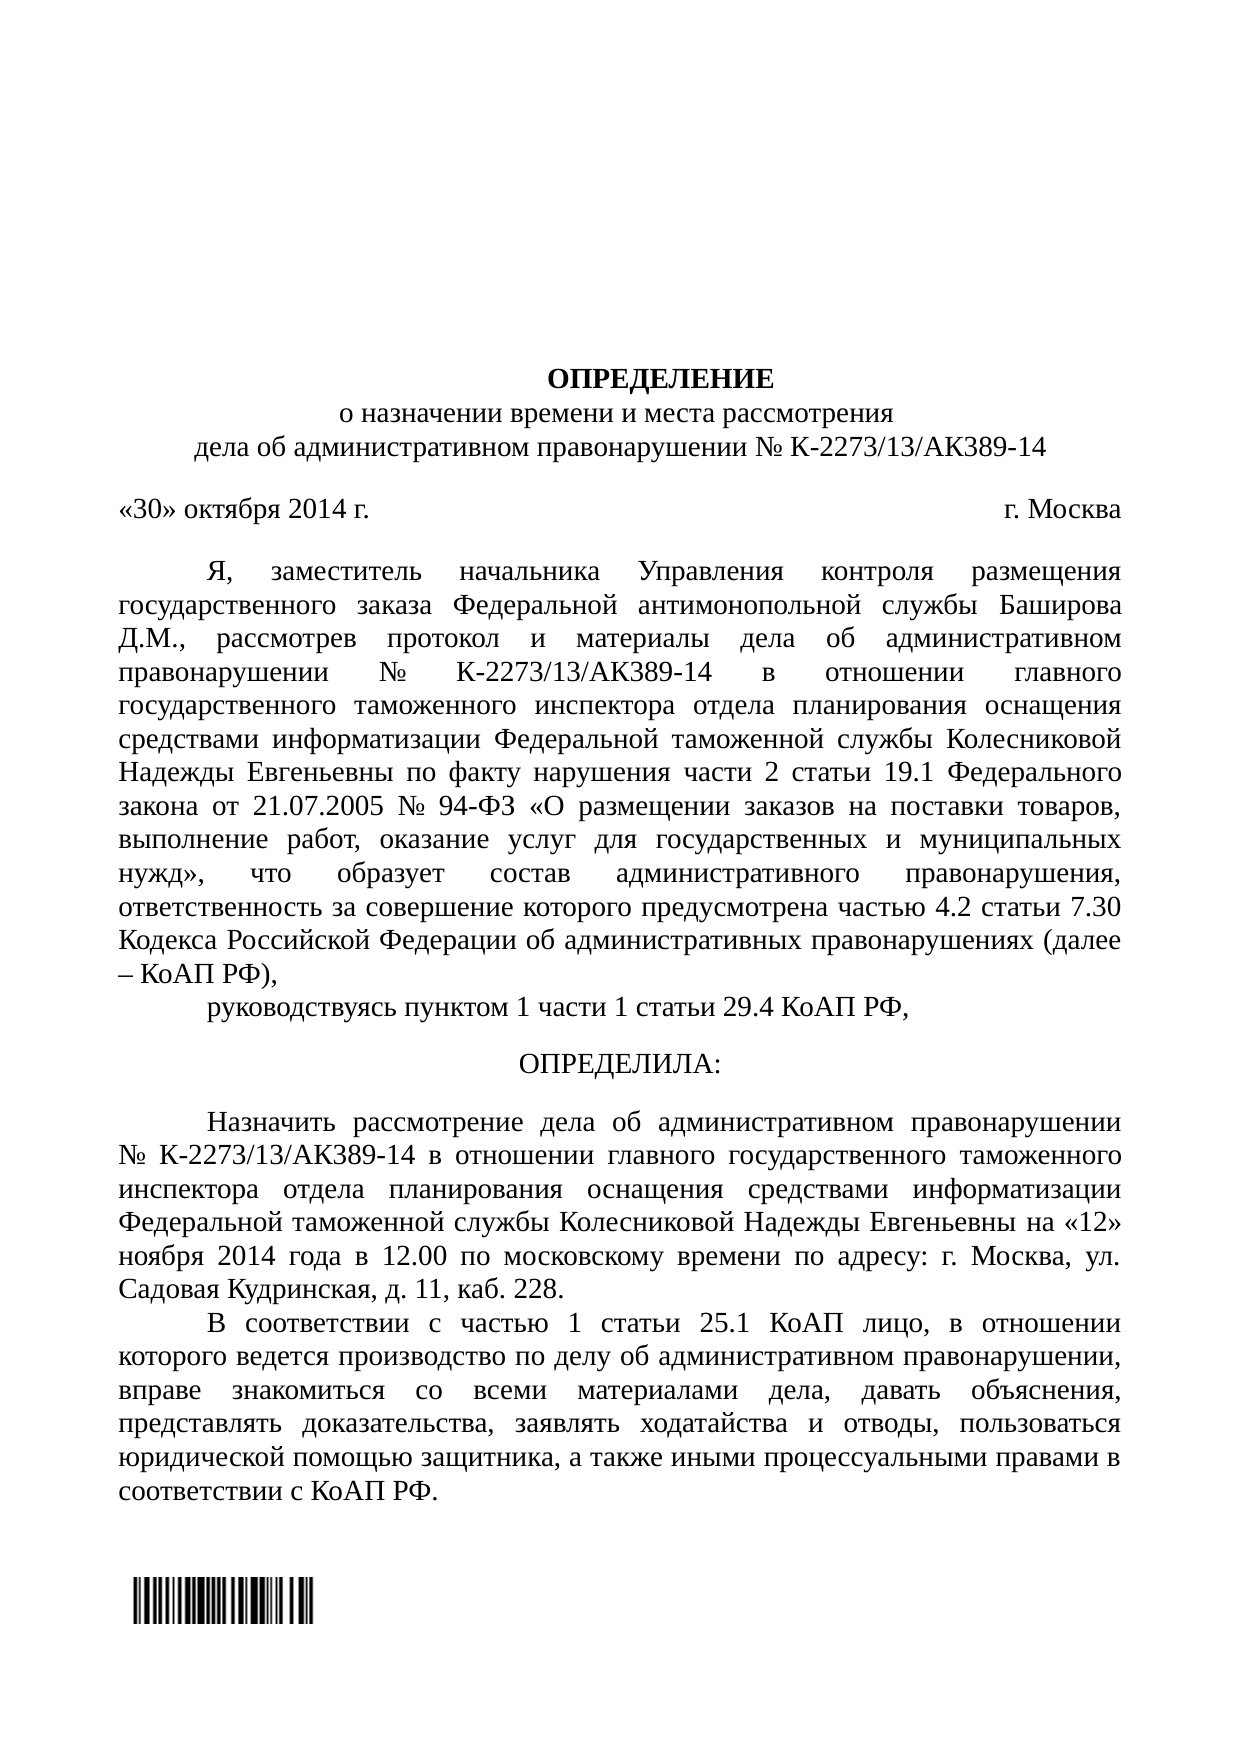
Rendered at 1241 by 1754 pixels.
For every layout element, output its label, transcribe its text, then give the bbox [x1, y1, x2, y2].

text Я, заместитель начальника Управления контроля размещения государственного заказа Федеральной антимонопольной службы Баширова Д.М., рассмотрев протокол и материалы дела об административном правонарушении № К-2273/13/АК389-14 в отношении главного государственного таможенного инспектора отдела планирования оснащения средствами информатизации Федеральной таможенной службы Колесниковой Надежды Евгеньевны по факту нарушения части 2 статьи 19.1 Федерального закона от 21.07.2005 № 94-ФЗ «О размещении заказов на поставки товаров, выполнение работ, оказание услуг для государственных и муниципальных нужд», что образует состав административного правонарушения, ответственность за совершение которого предусмотрена частью 4.2 статьи 7.30 Кодекса Российской Федерации об административных правонарушениях (далее – КоАП РФ), [118, 553, 1122, 989]
text о назначении времени и места рассмотрения [118, 395, 1122, 429]
text руководствуясь пунктом 1 части 1 статьи 29.4 КоАП РФ, [118, 989, 1122, 1023]
picture [118, 1577, 331, 1624]
text ОПРЕДЕЛИЛА: [118, 1046, 1122, 1080]
text ОПРЕДЕЛЕНИЕ [118, 362, 1122, 395]
text В соответствии с частью 1 статьи 25.1 КоАП лицо, в отношении которого ведется производство по делу об административном правонарушении, вправе знакомиться со всеми материалами дела, давать объяснения, представлять доказательства, заявлять ходатайства и отводы, пользоваться юридической помощью защитника, а также иными процессуальными правами в соответствии с КоАП РФ. [118, 1305, 1122, 1506]
text дела об административном правонарушении № К-2273/13/АК389-14 [118, 429, 1122, 462]
text «30» октября 2014 г. г. Москва [118, 491, 1122, 524]
text Назначить рассмотрение дела об административном правонарушении № К-2273/13/АК389-14 в отношении главного государственного таможенного инспектора отдела планирования оснащения средствами информатизации Федеральной таможенной службы Колесниковой Надежды Евгеньевны на «12» ноября 2014 года в 12.00 по московскому времени по адресу: г. Москва, ул. Садовая Кудринская, д. 11, каб. 228. [118, 1104, 1122, 1305]
